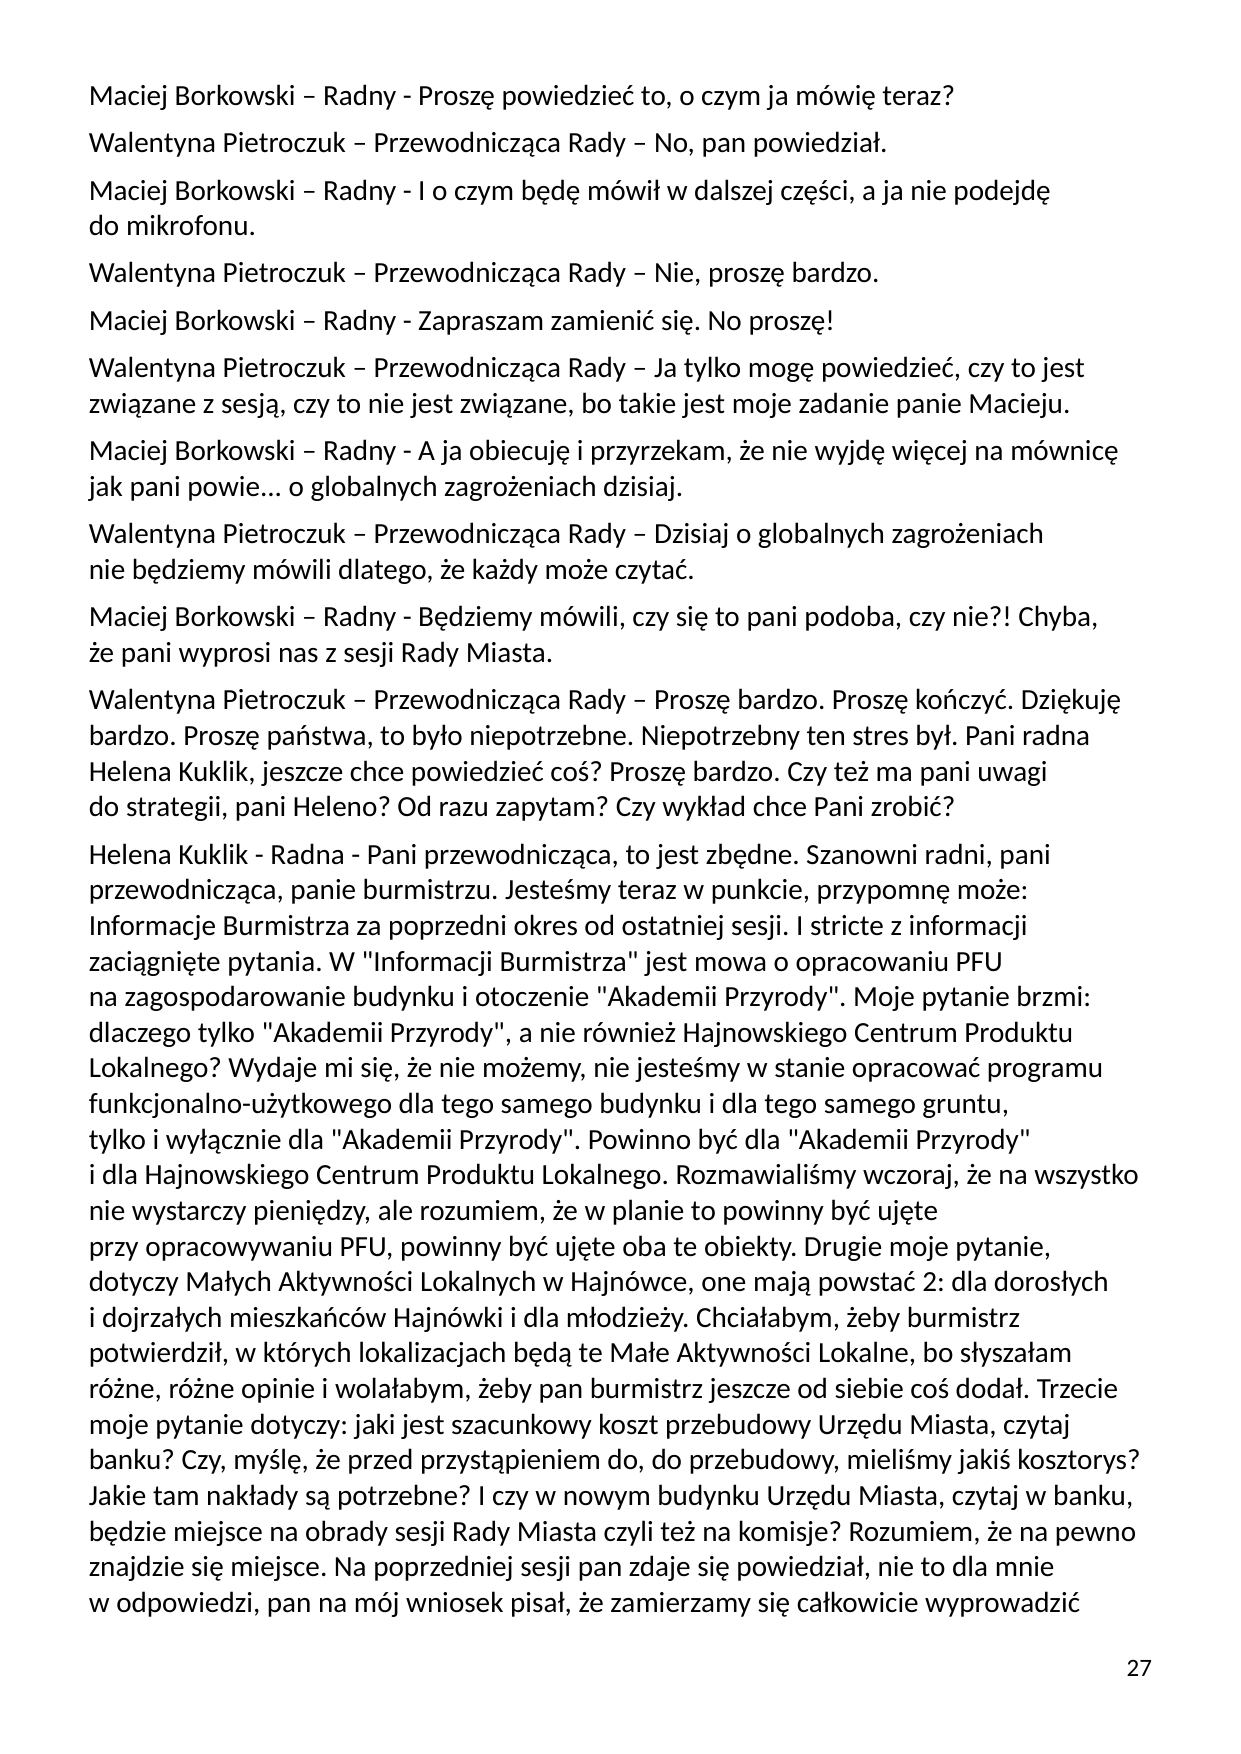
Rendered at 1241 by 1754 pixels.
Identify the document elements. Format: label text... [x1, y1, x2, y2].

text Walentyna Pietroczuk – Przewodnicząca Rady – Proszę bardzo. Proszę kończyć. Dziękuję bardzo. Proszę państwa, to było niepotrzebne. Niepotrzebny ten stres był. Pani radna Helena Kuklik, jeszcze chce powiedzieć coś? Proszę bardzo. Czy też ma pani uwagi do strategii, pani Heleno? Od razu zapytam? Czy wykład chce Pani zrobić? [88, 681, 1152, 824]
text Helena Kuklik - Radna - Pani przewodnicząca, to jest zbędne. Szanowni radni, pani przewodnicząca, panie burmistrzu. Jesteśmy teraz w punkcie, przypomnę może: Informacje Burmistrza za poprzedni okres od ostatniej sesji. I stricte z informacji zaciągnięte pytania. W "Informacji Burmistrza" jest mowa o opracowaniu PFU na zagospodarowanie budynku i otoczenie "Akademii Przyrody". Moje pytanie brzmi: dlaczego tylko "Akademii Przyrody", a nie również Hajnowskiego Centrum Produktu Lokalnego? Wydaje mi się, że nie możemy, nie jesteśmy w stanie opracować programu funkcjonalno-użytkowego dla tego samego budynku i dla tego samego gruntu, tylko i wyłącznie dla "Akademii Przyrody". Powinno być dla "Akademii Przyrody" i dla Hajnowskiego Centrum Produktu Lokalnego. Rozmawialiśmy wczoraj, że na wszystko nie wystarczy pieniędzy, ale rozumiem, że w planie to powinny być ujęte przy opracowywaniu PFU, powinny być ujęte oba te obiekty. Drugie moje pytanie, dotyczy Małych Aktywności Lokalnych w Hajnówce, one mają powstać 2: dla dorosłych i dojrzałych mieszkańców Hajnówki i dla młodzieży. Chciałabym, żeby burmistrz potwierdził, w których lokalizacjach będą te Małe Aktywności Lokalne, bo słyszałam różne, różne opinie i wolałabym, żeby pan burmistrz jeszcze od siebie coś dodał. Trzecie moje pytanie dotyczy: jaki jest szacunkowy koszt przebudowy Urzędu Miasta, czytaj banku? Czy, myślę, że przed przystąpieniem do, do przebudowy, mieliśmy jakiś kosztorys? Jakie tam nakłady są potrzebne? I czy w nowym budynku Urzędu Miasta, czytaj w banku, będzie miejsce na obrady sesji Rady Miasta czyli też na komisje? Rozumiem, że na pewno znajdzie się miejsce. Na poprzedniej sesji pan zdaje się powiedział, nie to dla mnie w odpowiedzi, pan na mój wniosek pisał, że zamierzamy się całkowicie wyprowadzić [88, 836, 1152, 1619]
text Maciej Borkowski – Radny - Będziemy mówili, czy się to pani podoba, czy nie?! Chyba, że pani wyprosi nas z sesji Rady Miasta. [88, 598, 1152, 670]
text Walentyna Pietroczuk – Przewodnicząca Rady – Nie, proszę bardzo. [88, 254, 1152, 290]
text Walentyna Pietroczuk – Przewodnicząca Rady – No, pan powiedział. [88, 124, 1152, 160]
text Maciej Borkowski – Radny - A ja obiecuję i przyrzekam, że nie wyjdę więcej na mównicę jak pani powie... o globalnych zagrożeniach dzisiaj. [88, 432, 1152, 504]
text Walentyna Pietroczuk – Przewodnicząca Rady – Dzisiaj o globalnych zagrożeniach nie będziemy mówili dlatego, że każdy może czytać. [88, 515, 1152, 587]
text Walentyna Pietroczuk – Przewodnicząca Rady – Ja tylko mogę powiedzieć, czy to jest związane z sesją, czy to nie jest związane, bo takie jest moje zadanie panie Macieju. [88, 349, 1152, 421]
text Maciej Borkowski – Radny - Zapraszam zamienić się. No proszę! [88, 302, 1152, 338]
text Maciej Borkowski – Radny - Proszę powiedzieć to, o czym ja mówię teraz? [88, 77, 1152, 112]
text Maciej Borkowski – Radny - I o czym będę mówił w dalszej części, a ja nie podejdę do mikrofonu. [88, 172, 1152, 243]
